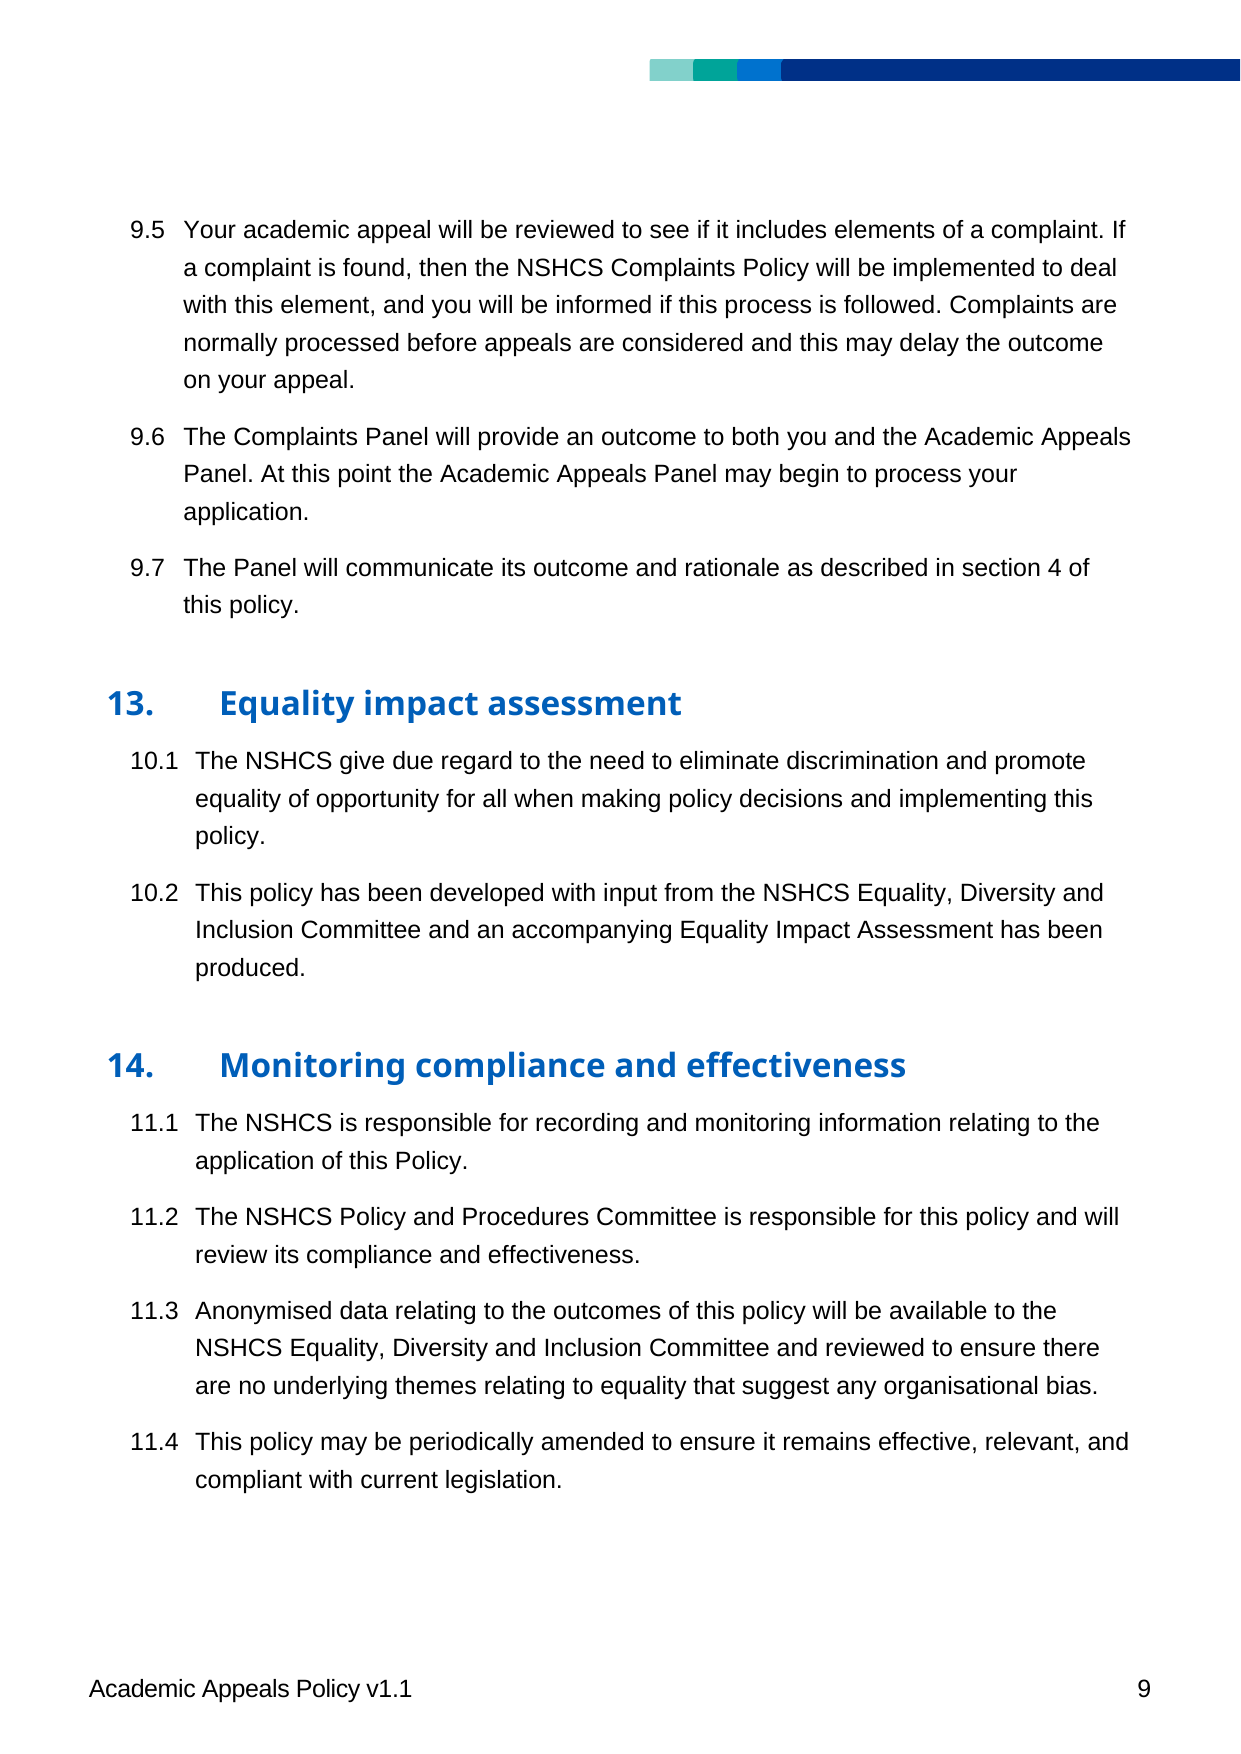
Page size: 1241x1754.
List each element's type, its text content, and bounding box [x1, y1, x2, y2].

list Your academic appeal will be reviewed to see if it includes elements of a complaint. If a complaint is found, then the NSHCS Complaints Policy will be implemented to deal with this element, and you will be informed if this process is followed. Complaints are normally processed before appeals are considered and this may delay the outcome on your appeal. [130, 207, 1134, 394]
list The NSHCS is responsible for recording and monitoring information relating to the application of this Policy. [130, 1100, 1134, 1175]
list The Complaints Panel will provide an outcome to both you and the Academic Appeals Panel. At this point the Academic Appeals Panel may begin to process your application. [130, 413, 1134, 526]
list This policy has been developed with input from the NSHCS Equality, Diversity and Inclusion Committee and an accompanying Equality Impact Assessment has been produced. [130, 869, 1134, 981]
subtitle Monitoring compliance and effectiveness [106, 1042, 1134, 1087]
subtitle Equality impact assessment [106, 680, 1134, 725]
list The NSHCS Policy and Procedures Committee is responsible for this policy and will review its compliance and effectiveness. [130, 1193, 1134, 1268]
list The NSHCS give due regard to the need to eliminate discrimination and promote equality of opportunity for all when making policy decisions and implementing this policy. [130, 738, 1134, 850]
list The Panel will communicate its outcome and rationale as described in section 4 of this policy. [130, 544, 1134, 619]
list Anonymised data relating to the outcomes of this policy will be available to the NSHCS Equality, Diversity and Inclusion Committee and reviewed to ensure there are no underlying themes relating to equality that suggest any organisational bias. [130, 1287, 1134, 1400]
list This policy may be periodically amended to ensure it remains effective, relevant, and compliant with current legislation. [130, 1418, 1134, 1493]
